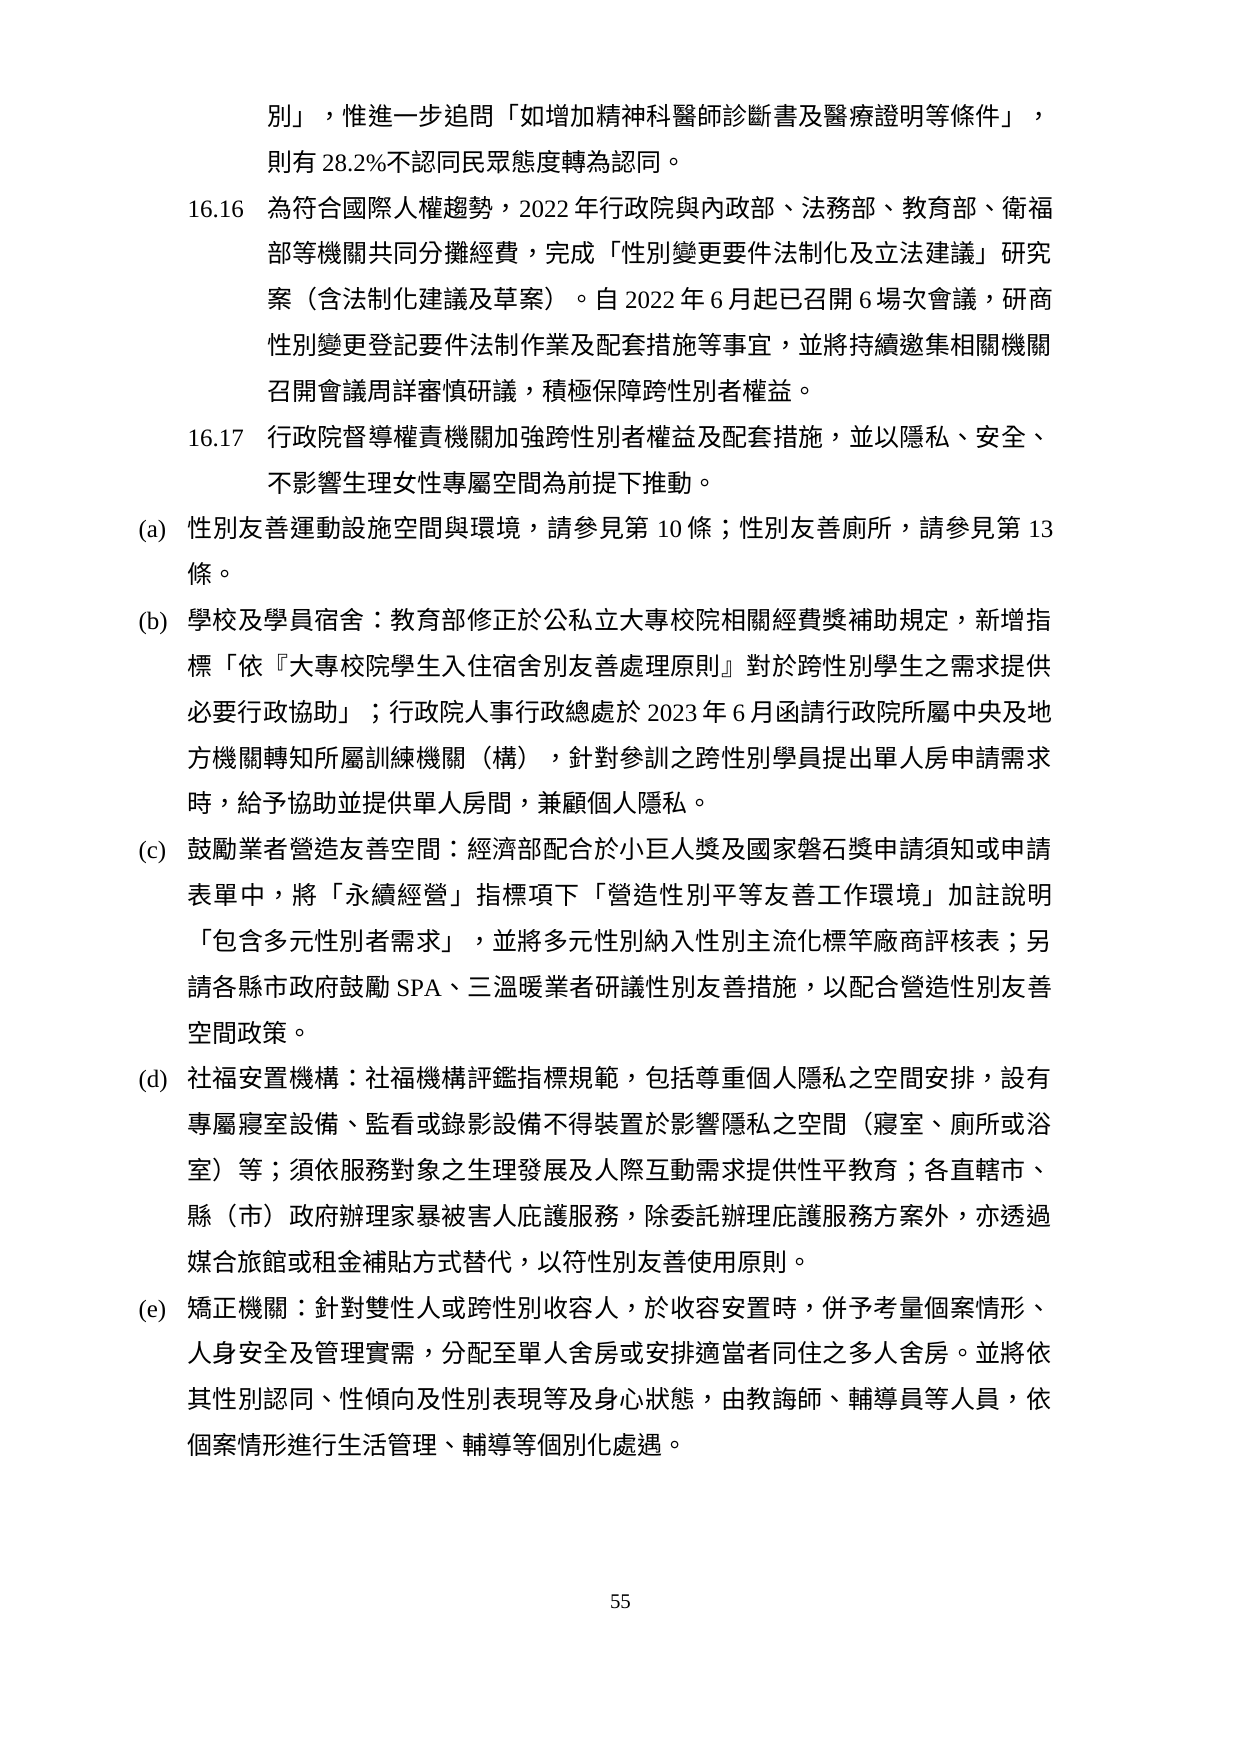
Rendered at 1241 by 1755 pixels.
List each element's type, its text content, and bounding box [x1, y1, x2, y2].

list 別」，惟進一步追問「如增加精神科醫師診斷書及醫療證明等條件」，則有28.2%不認同民眾態度轉為認同。 [187, 89, 1053, 180]
list 社福安置機構：社福機構評鑑指標規範，包括尊重個人隱私之空間安排，設有專屬寢室設備、監看或錄影設備不得裝置於影響隱私之空間（寢室、廁所或浴室）等；須依服務對象之生理發展及人際互動需求提供性平教育；各直轄市、縣（市）政府辦理家暴被害人庇護服務，除委託辦理庇護服務方案外，亦透過媒合旅館或租金補貼方式替代，以符性別友善使用原則。 [138, 1051, 1053, 1280]
list 鼓勵業者營造友善空間：經濟部配合於小巨人獎及國家磐石獎申請須知或申請表單中，將「永續經營」指標項下「營造性別平等友善工作環境」加註說明「包含多元性別者需求」，並將多元性別納入性別主流化標竿廠商評核表；另請各縣市政府鼓勵SPA、三溫暖業者研議性別友善措施，以配合營造性別友善空間政策。 [138, 822, 1053, 1051]
list 性別友善運動設施空間與環境，請參見第10條；性別友善廁所，請參見第13條。 [138, 501, 1053, 593]
list 為符合國際人權趨勢，2022年行政院與內政部、法務部、教育部、衛福部等機關共同分攤經費，完成「性別變更要件法制化及立法建議」研究案（含法制化建議及草案）。自2022年6月起已召開6場次會議，研商性別變更登記要件法制作業及配套措施等事宜，並將持續邀集相關機關召開會議周詳審慎研議，積極保障跨性別者權益。 [187, 180, 1053, 409]
list 矯正機關：針對雙性人或跨性別收容人，於收容安置時，併予考量個案情形、人身安全及管理實需，分配至單人舍房或安排適當者同住之多人舍房。並將依其性別認同、性傾向及性別表現等及身心狀態，由教誨師、輔導員等人員，依個案情形進行生活管理、輔導等個別化處遇。 [138, 1280, 1053, 1464]
list 行政院督導權責機關加強跨性別者權益及配套措施，並以隱私、安全、不影響生理女性專屬空間為前提下推動。 [187, 409, 1053, 501]
list 學校及學員宿舍：教育部修正於公私立大專校院相關經費獎補助規定，新增指標「依『大專校院學生入住宿舍別友善處理原則』對於跨性別學生之需求提供必要行政協助」；行政院人事行政總處於2023年6月函請行政院所屬中央及地方機關轉知所屬訓練機關（構），針對參訓之跨性別學員提出單人房申請需求時，給予協助並提供單人房間，兼顧個人隱私。 [138, 593, 1053, 822]
